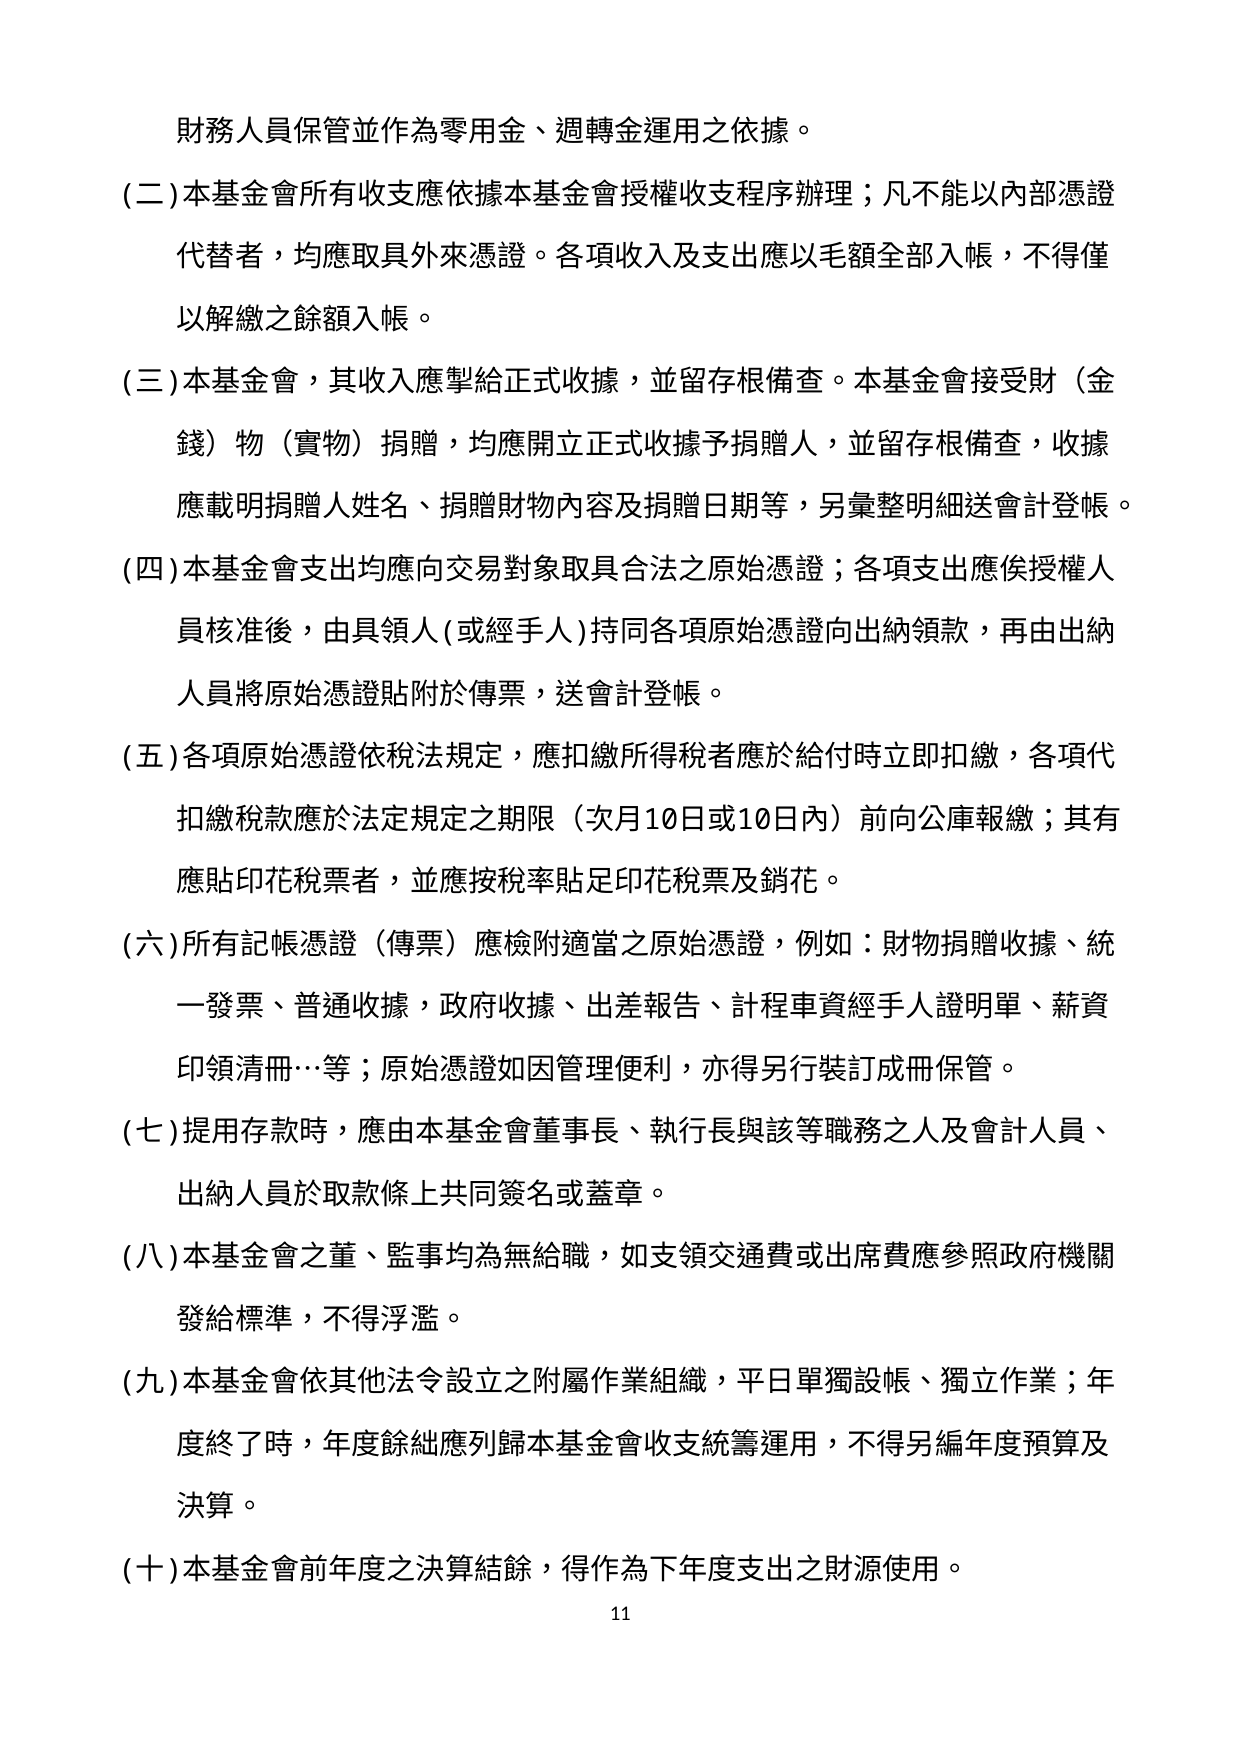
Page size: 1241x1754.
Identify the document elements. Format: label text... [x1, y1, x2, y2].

text (七)提用存款時，應由本基金會董事長、執行長與該等職務之人及會計人員、出納人員於取款條上共同簽名或蓋章。 [118, 1087, 1122, 1212]
text (五)各項原始憑證依稅法規定，應扣繳所得稅者應於給付時立即扣繳，各項代扣繳稅款應於法定規定之期限（次月10日或10日內）前向公庫報繳；其有應貼印花稅票者，並應按稅率貼足印花稅票及銷花。 [118, 712, 1122, 900]
text (六)所有記帳憑證（傳票）應檢附適當之原始憑證，例如：財物捐贈收據、統一發票、普通收據，政府收據、出差報告、計程車資經手人證明單、薪資印領清冊…等；原始憑證如因管理便利，亦得另行裝訂成冊保管。 [118, 900, 1122, 1087]
text (四)本基金會支出均應向交易對象取具合法之原始憑證；各項支出應俟授權人員核准後，由具領人(或經手人)持同各項原始憑證向出納領款，再由出納人員將原始憑證貼附於傳票，送會計登帳。 [118, 525, 1122, 712]
text (三)本基金會，其收入應掣給正式收據，並留存根備查。本基金會接受財（金錢）物（實物）捐贈，均應開立正式收據予捐贈人，並留存根備查，收據應載明捐贈人姓名、捐贈財物內容及捐贈日期等，另彙整明細送會計登帳。 [118, 337, 1122, 525]
text (十)本基金會前年度之決算結餘，得作為下年度支出之財源使用。 [118, 1525, 1122, 1587]
text (九)本基金會依其他法令設立之附屬作業組織，平日單獨設帳、獨立作業；年度終了時，年度餘絀應列歸本基金會收支統籌運用，不得另編年度預算及決算。 [118, 1337, 1122, 1525]
text 財務人員保管並作為零用金、週轉金運用之依據。 [118, 87, 1122, 150]
text (二)本基金會所有收支應依據本基金會授權收支程序辦理；凡不能以內部憑證代替者，均應取具外來憑證。各項收入及支出應以毛額全部入帳，不得僅以解繳之餘額入帳。 [118, 150, 1122, 337]
text (八)本基金會之董、監事均為無給職，如支領交通費或出席費應參照政府機關發給標準，不得浮濫。 [118, 1212, 1122, 1337]
